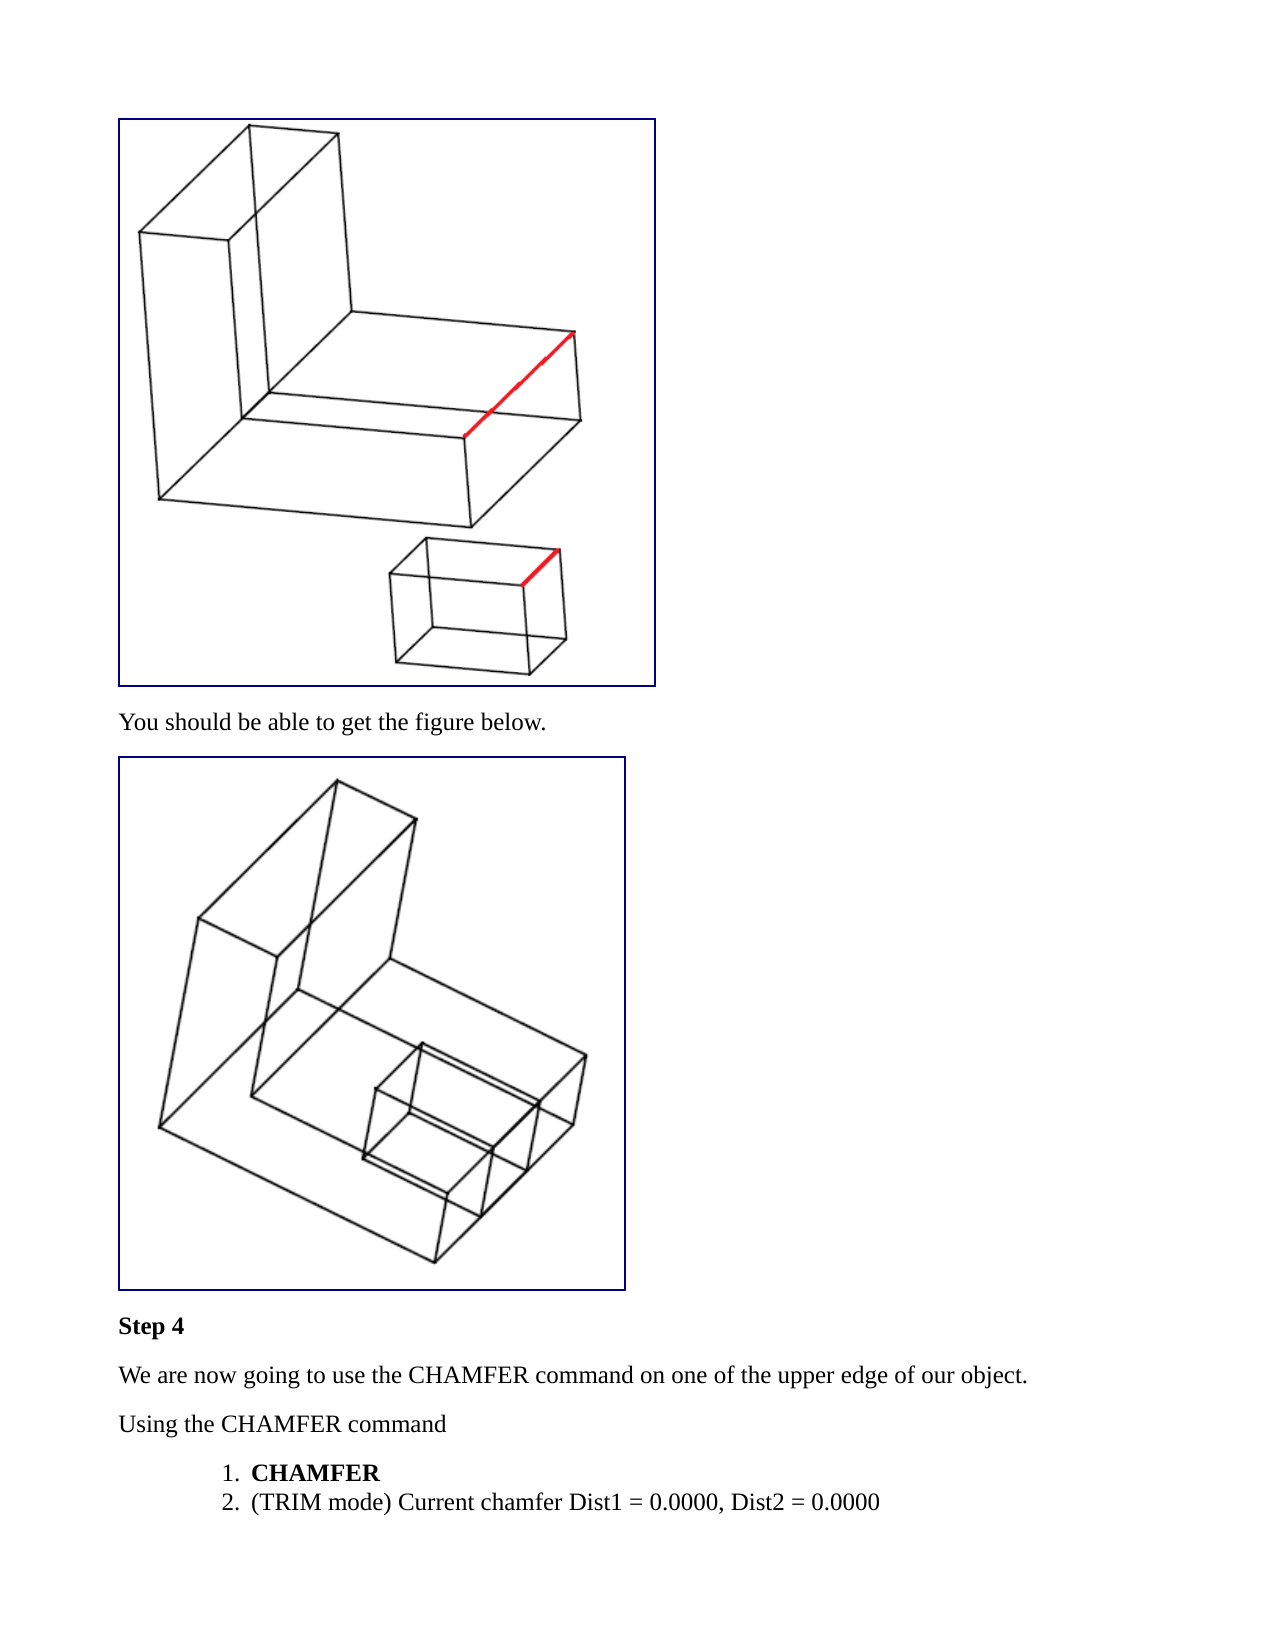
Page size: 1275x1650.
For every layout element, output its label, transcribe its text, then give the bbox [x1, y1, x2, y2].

picture [120, 120, 654, 685]
list (TRIM mode) Current chamfer Dist1 = 0.0000, Dist2 = 0.0000 [221, 1487, 1098, 1516]
text Step 4 [118, 1311, 1157, 1340]
text Using the CHAMFER command [118, 1409, 1157, 1438]
text We are now going to use the CHAMFER command on one of the upper edge of our object. [118, 1360, 1157, 1389]
picture [120, 758, 624, 1289]
text You should be able to get the figure below. [118, 707, 1157, 736]
list CHAMFER [221, 1458, 1098, 1487]
